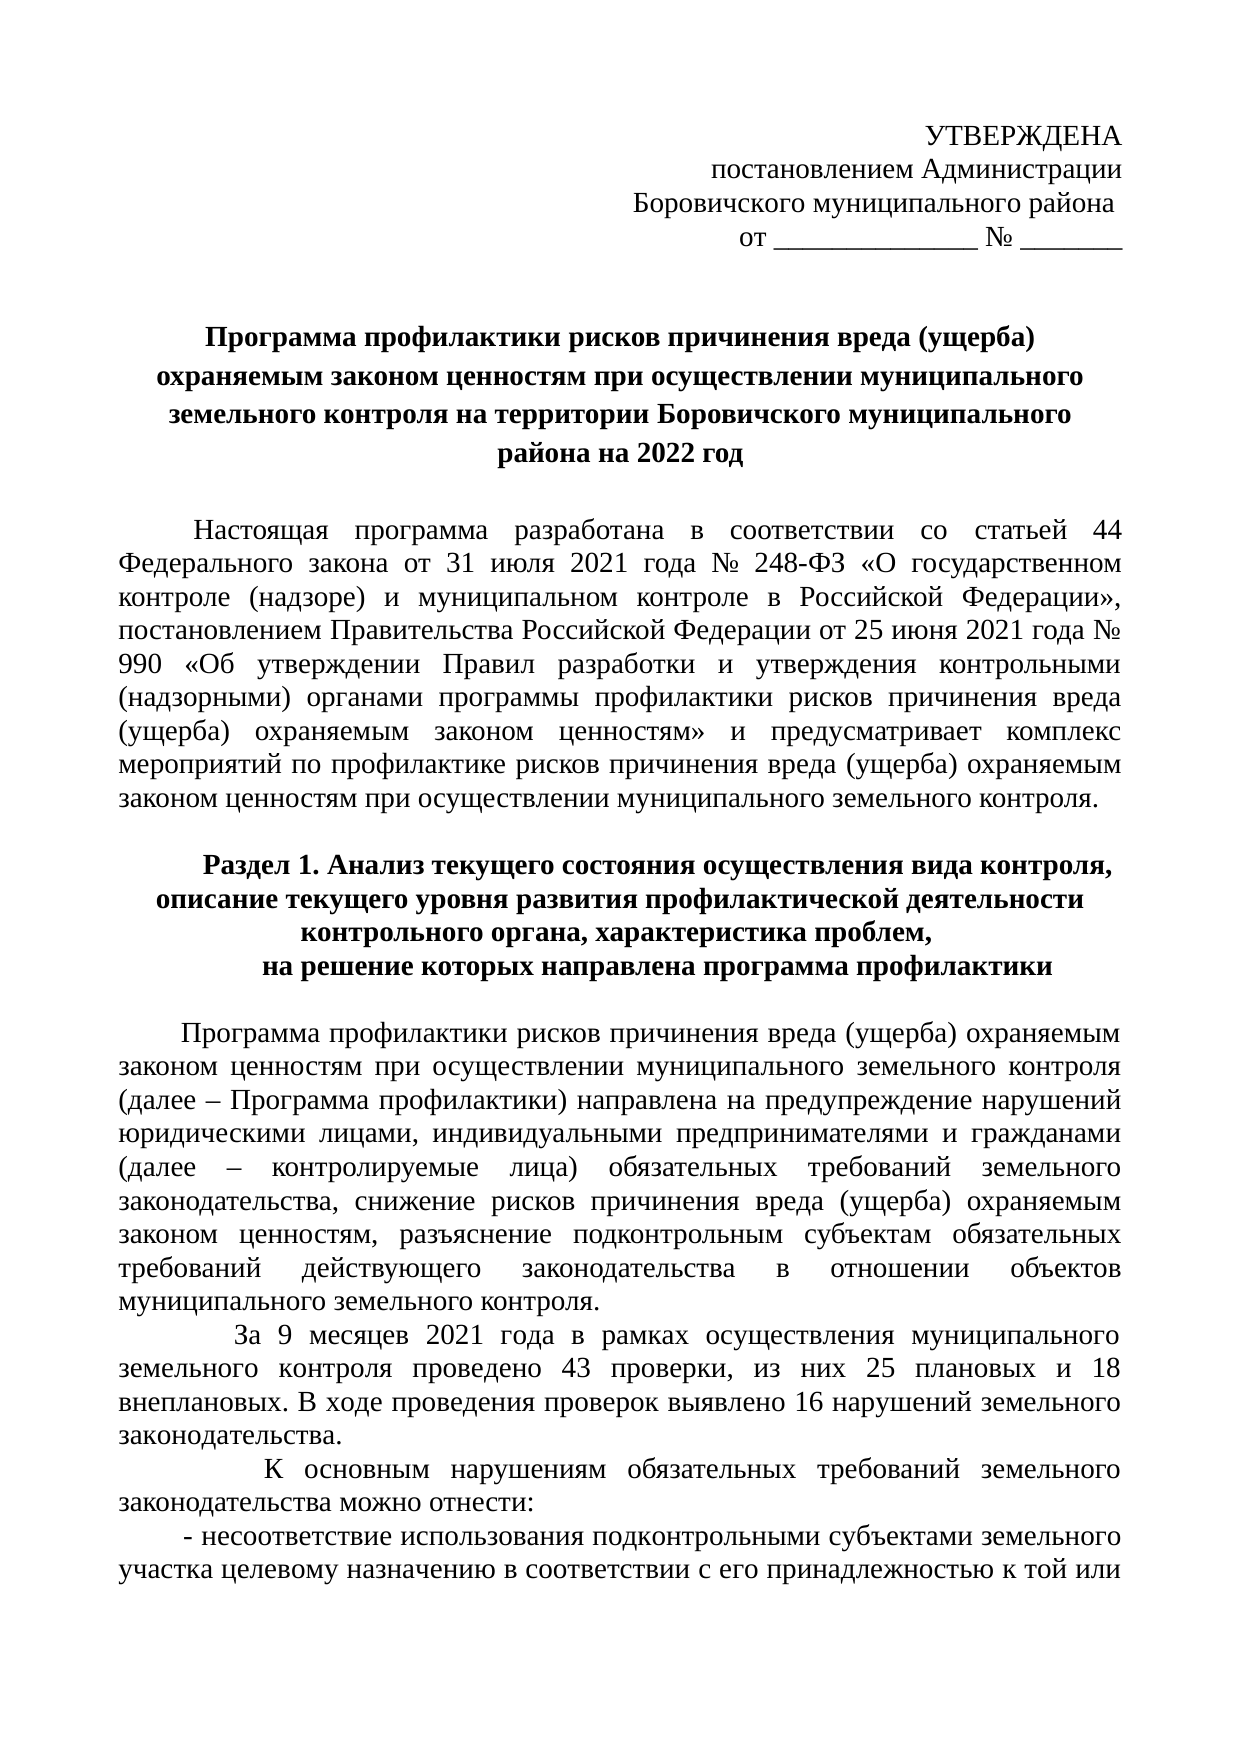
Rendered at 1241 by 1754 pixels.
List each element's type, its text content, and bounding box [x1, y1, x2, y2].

title от ______________ № _______ [624, 219, 1122, 252]
title постановлением Администрации Боровичского муниципального района [624, 152, 1122, 219]
text Программа профилактики рисков причинения вреда (ущерба) охраняемым законом ценностям при осуществлении муниципального земельного контроля на территории Боровичского муниципального района на 2022 год [118, 319, 1122, 468]
text - несоответствие использования подконтрольными субъектами земельного участка целевому назначению в соответствии с его принадлежностью к той или [118, 1518, 1122, 1585]
text Программа профилактики рисков причинения вреда (ущерба) охраняемым законом ценностям при осуществлении муниципального земельного контроля (далее – Программа профилактики) направлена на предупреждение нарушений юридическими лицами, индивидуальными предпринимателями и гражданами (далее – контролируемые лица) обязательных требований земельного законодательства, снижение рисков причинения вреда (ущерба) охраняемым законом ценностям, разъяснение подконтрольным субъектам обязательных требований действующего законодательства в отношении объектов муниципального земельного контроля. [118, 1015, 1122, 1317]
text Настоящая программа разработана в соответствии со статьей 44 Федерального закона от 31 июля 2021 года № 248-ФЗ «О государственном контроле (надзоре) и муниципальном контроле в Российской Федерации», постановлением Правительства Российской Федерации от 25 июня 2021 года № 990 «Об утверждении Правил разработки и утверждения контрольными (надзорными) органами программы профилактики рисков причинения вреда (ущерба) охраняемым законом ценностям» и предусматривает комплекс мероприятий по профилактике рисков причинения вреда (ущерба) охраняемым законом ценностям при осуществлении муниципального земельного контроля. [118, 512, 1122, 814]
text на решение которых направлена программа профилактики [118, 948, 1122, 981]
text За 9 месяцев 2021 года в рамках осуществления муниципального земельного контроля проведено 43 проверки, из них 25 плановых и 18 внеплановых. В ходе проведения проверок выявлено 16 нарушений земельного законодательства. [118, 1317, 1122, 1451]
text К основным нарушениям обязательных требований земельного законодательства можно отнести: [118, 1451, 1122, 1518]
title УТВЕРЖДЕНА [624, 118, 1122, 152]
text Раздел 1. Анализ текущего состояния осуществления вида контроля, описание текущего уровня развития профилактической деятельности контрольного органа, характеристика проблем, [118, 847, 1122, 948]
